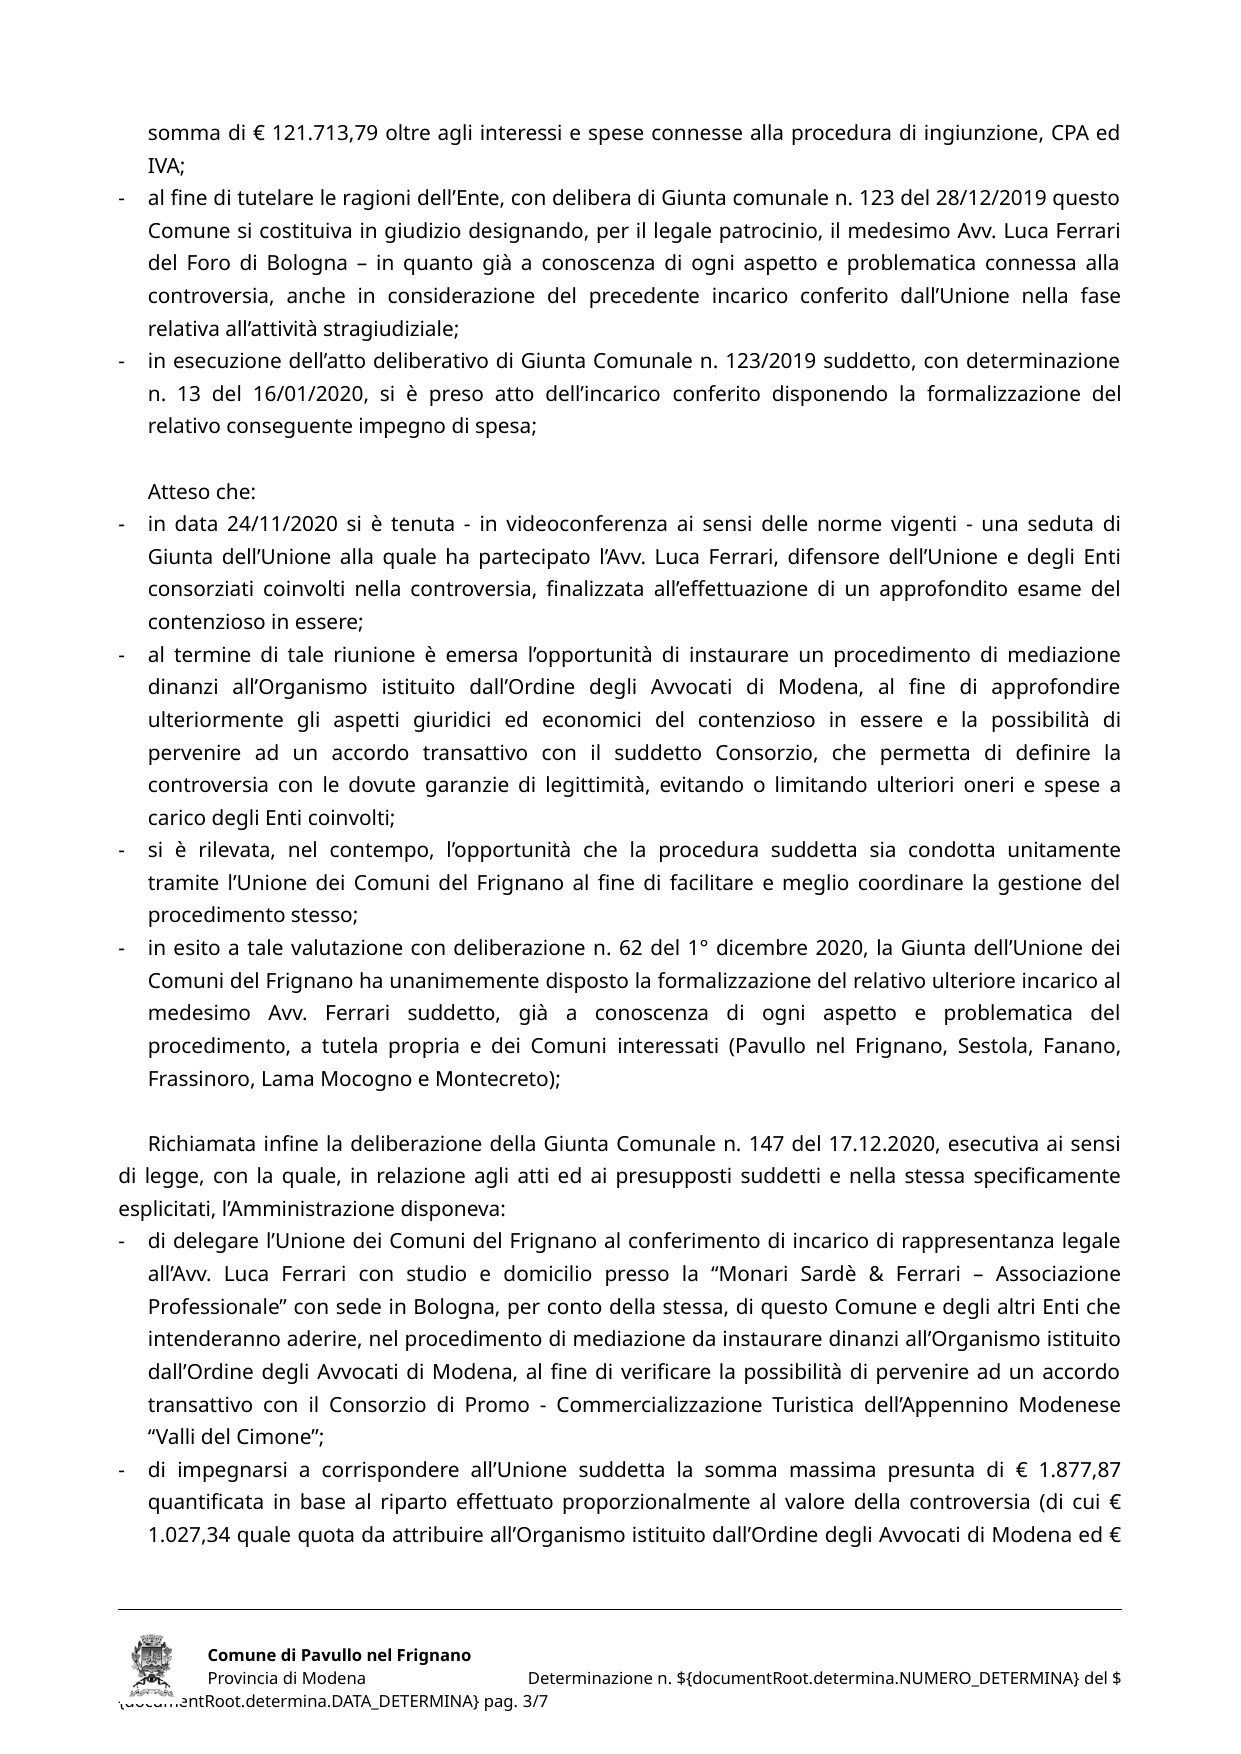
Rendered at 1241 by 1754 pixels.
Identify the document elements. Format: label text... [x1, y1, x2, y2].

picture [120, 1631, 183, 1704]
list di delegare l’Unione dei Comuni del Frignano al conferimento di incarico di rappresentanza legale all’Avv. Luca Ferrari con studio e domicilio presso la “Monari Sardè & Ferrari – Associazione Professionale” con sede in Bologna, per conto della stessa, di questo Comune e degli altri Enti che intenderanno aderire, nel procedimento di mediazione da instaurare dinanzi all’Organismo istituito dall’Ordine degli Avvocati di Modena, al fine di verificare la possibilità di pervenire ad un accordo transattivo con il Consorzio di Promo - Commercializzazione Turistica dell’Appennino Modenese “Valli del Cimone”; [118, 1227, 1122, 1451]
list in data 24/11/2020 si è tenuta - in videoconferenza ai sensi delle norme vigenti - una seduta di Giunta dell’Unione alla quale ha partecipato l’Avv. Luca Ferrari, difensore dell’Unione e degli Enti consorziati coinvolti nella controversia, finalizzata all’effettuazione di un approfondito esame del contenzioso in essere; [118, 509, 1122, 636]
list somma di € 121.713,79 oltre agli interessi e spese connesse alla procedura di ingiunzione, CPA ed IVA; [118, 118, 1122, 179]
list in esecuzione dell’atto deliberativo di Giunta Comunale n. 123/2019 suddetto, con determinazione n. 13 del 16/01/2020, si è preso atto dell’incarico conferito disponendo la formalizzazione del relativo conseguente impegno di spesa; [118, 346, 1122, 440]
list in esito a tale valutazione con deliberazione n. 62 del 1° dicembre 2020, la Giunta dell’Unione dei Comuni del Frignano ha unanimemente disposto la formalizzazione del relativo ulteriore incarico al medesimo Avv. Ferrari suddetto, già a conoscenza di ogni aspetto e problematica del procedimento, a tutela propria e dei Comuni interessati (Pavullo nel Frignano, Sestola, Fanano, Frassinoro, Lama Mocogno e Montecreto); [118, 933, 1122, 1092]
text Atteso che: [118, 477, 1122, 505]
list di impegnarsi a corrispondere all’Unione suddetta la somma massima presunta di € 1.877,87 quantificata in base al riparto effettuato proporzionalmente al valore della controversia (di cui € 1.027,34 quale quota da attribuire all’Organismo istituito dall’Ordine degli Avvocati di Modena ed € [118, 1455, 1122, 1548]
list al fine di tutelare le ragioni dell’Ente, con delibera di Giunta comunale n. 123 del 28/12/2019 questo Comune si costituiva in giudizio designando, per il legale patrocinio, il medesimo Avv. Luca Ferrari del Foro di Bologna – in quanto già a conoscenza di ogni aspetto e problematica connessa alla controversia, anche in considerazione del precedente incarico conferito dall’Unione nella fase relativa all’attività stragiudiziale; [118, 183, 1122, 342]
list si è rilevata, nel contempo, l’opportunità che la procedura suddetta sia condotta unitamente tramite l’Unione dei Comuni del Frignano al fine di facilitare e meglio coordinare la gestione del procedimento stesso; [118, 835, 1122, 929]
text Richiamata infine la deliberazione della Giunta Comunale n. 147 del 17.12.2020, esecutiva ai sensi di legge, con la quale, in relazione agli atti ed ai presupposti suddetti e nella stessa specificamente esplicitati, l’Amministrazione disponeva: [118, 1129, 1122, 1222]
list al termine di tale riunione è emersa l’opportunità di instaurare un procedimento di mediazione dinanzi all’Organismo istituito dall’Ordine degli Avvocati di Modena, al fine di approfondire ulteriormente gli aspetti giuridici ed economici del contenzioso in essere e la possibilità di pervenire ad un accordo transattivo con il suddetto Consorzio, che permetta di definire la controversia con le dovute garanzie di legittimità, evitando o limitando ulteriori oneri e spese a carico degli Enti coinvolti; [118, 640, 1122, 831]
